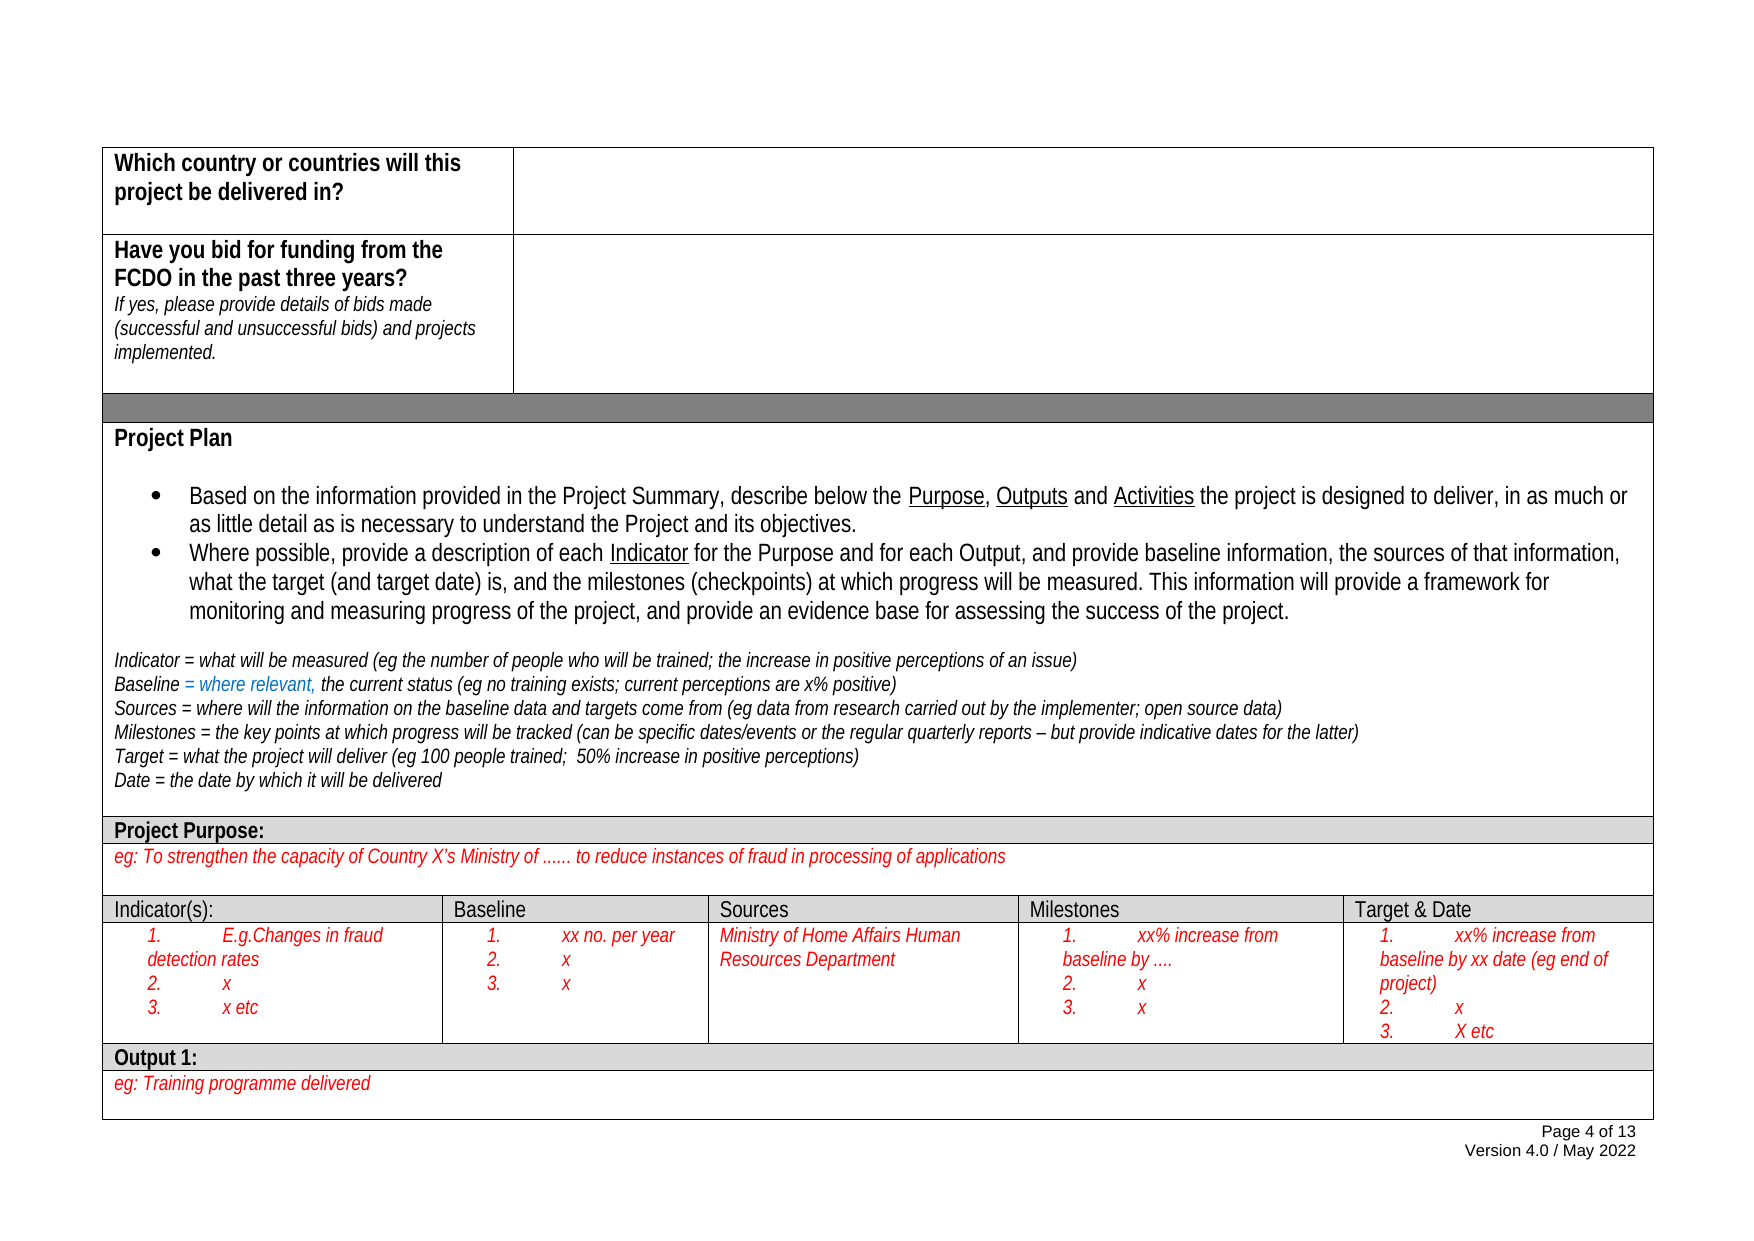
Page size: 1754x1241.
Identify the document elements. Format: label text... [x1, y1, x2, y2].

table_cell xx% increase from baseline by xx date (eg end of project) x X etc [1344, 923, 1653, 1043]
table_cell xx no. per year x x [443, 923, 708, 1043]
table_cell Project Plan Based on the information provided in the Project Summary, describe below the Purpose, Outputs and Activities the project is designed to deliver, in as much or as little detail as is necessary to understand the Project and its objectives. Where possible, provide a description of each Indicator for the Purpose and for each Output, and provide baseline information, the sources of that information, what the target (and target date) is, and the milestones (checkpoints) at which progress will be measured. This information will provide a framework for monitoring and measuring progress of the project, and provide an evidence base for assessing the success of the project. Indicator = what will be measured (eg the number of people who will be trained; the increase in positive perceptions of an issue) Baseline = where relevant, the current status (eg no training exists; current perceptions are x% positive) Sources = where will the information on the baseline data and targets come from (eg data from research carried out by the implementer; open source data) Milestones = the key points at which progress will be tracked (can be specific dates/events or the regular quarterly reports – but provide indicative dates for the latter) Target = what the project will deliver (eg 100 people trained; 50% increase in positive perceptions) Date = the date by which it will be delivered [103, 423, 1653, 816]
table_cell Target & Date [1344, 896, 1653, 922]
table_cell Sources [709, 896, 1018, 922]
table_cell Baseline [443, 896, 708, 922]
table_cell Have you bid for funding from the FCDO in the past three years? If yes, please provide details of bids made (successful and unsuccessful bids) and projects implemented. [103, 235, 513, 393]
table_header [514, 148, 1653, 234]
table_cell Indicator(s): [103, 896, 442, 922]
table_cell eg: Training programme delivered [103, 1071, 1653, 1119]
table_cell Output 1: [103, 1044, 1653, 1070]
table_cell [103, 394, 1653, 422]
table_cell Milestones [1019, 896, 1343, 922]
table_cell E.g.Changes in fraud detection rates x x etc [103, 923, 442, 1043]
table_cell Project Purpose: [103, 817, 1653, 843]
table_cell xx% increase from baseline by .... x x [1019, 923, 1343, 1043]
table_header Which country or countries will this project be delivered in? [103, 148, 513, 234]
table_cell Ministry of Home Affairs Human Resources Department [709, 923, 1018, 1043]
table_cell [514, 235, 1653, 393]
table_cell eg: To strengthen the capacity of Country X’s Ministry of ...... to reduce instances of fraud in processing of applications [103, 844, 1653, 895]
